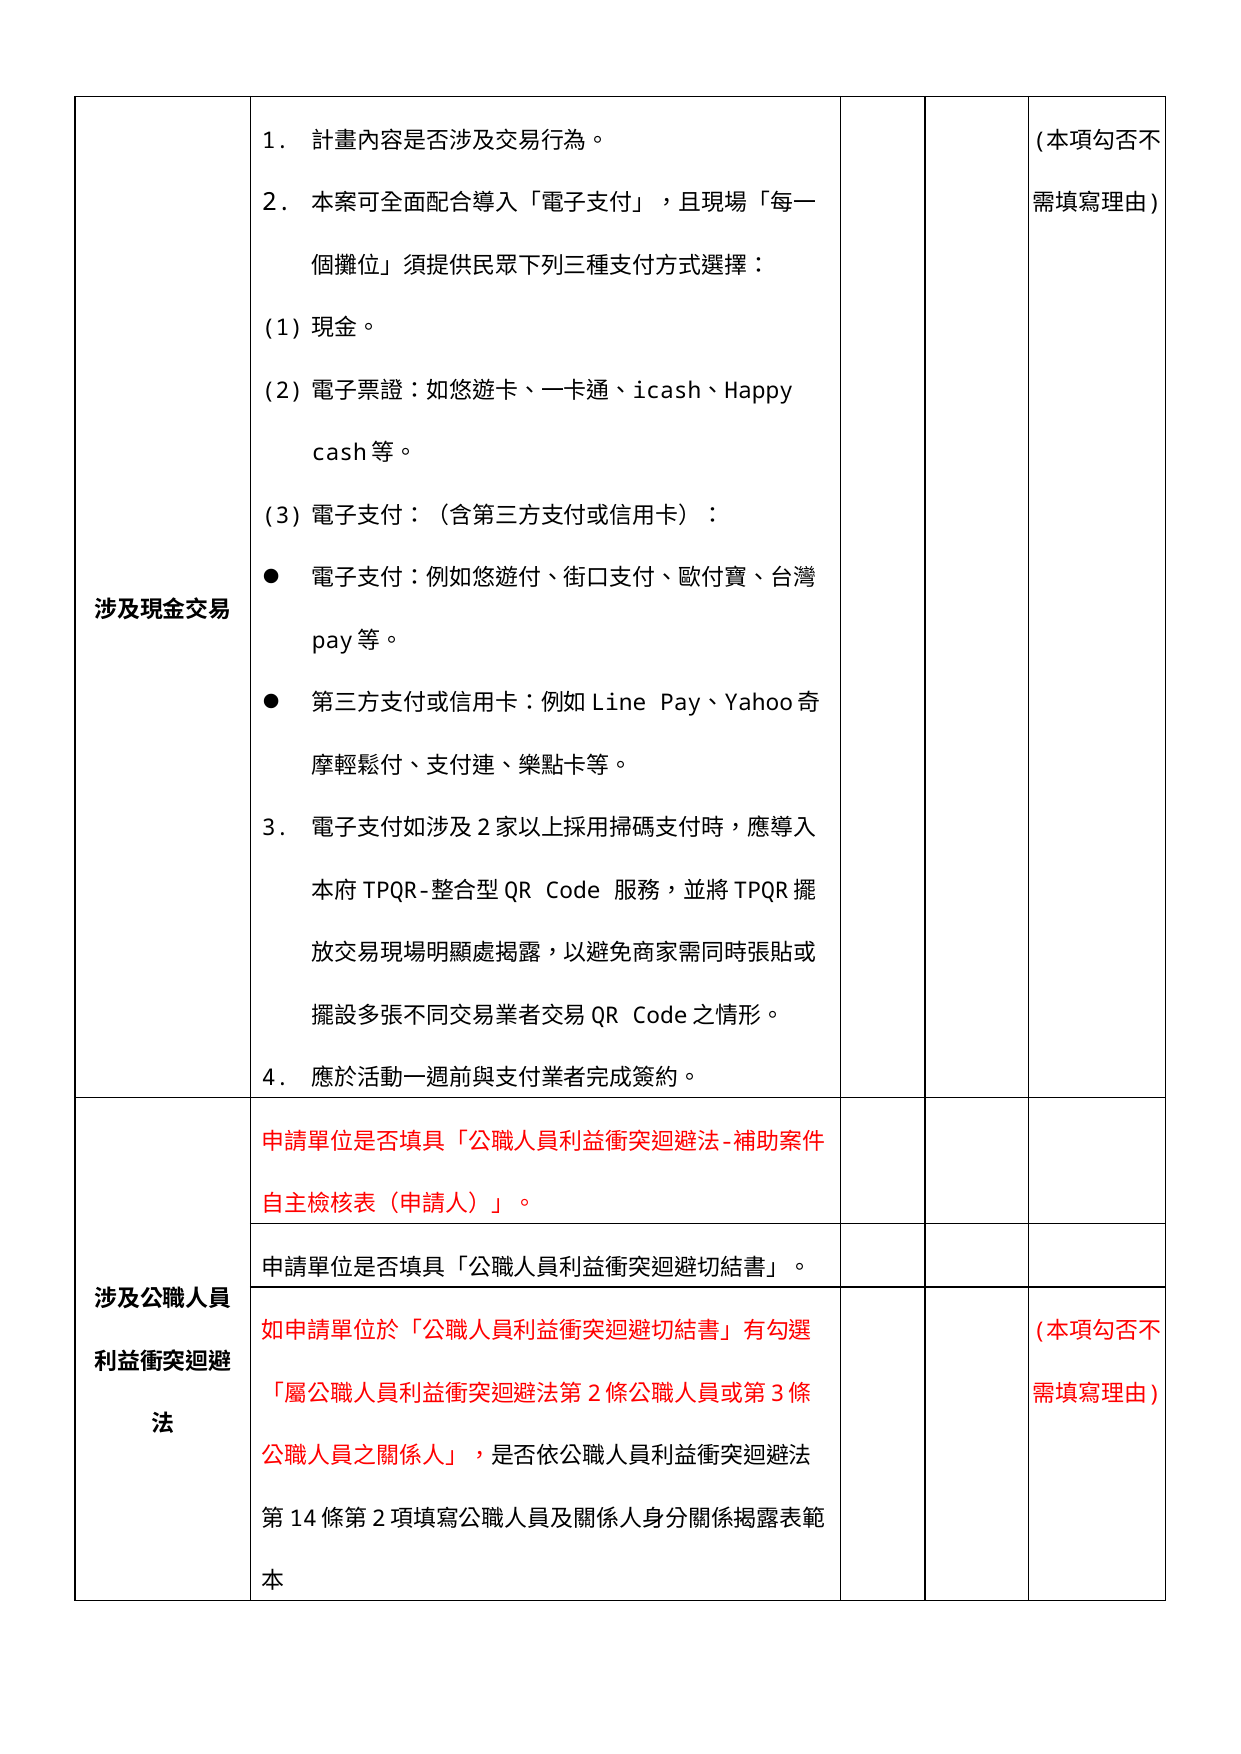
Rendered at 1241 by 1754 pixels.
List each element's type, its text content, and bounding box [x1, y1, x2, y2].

table_cell [841, 1224, 924, 1286]
table_cell [1029, 1098, 1165, 1223]
table_cell [926, 1288, 1028, 1600]
table_cell [841, 97, 924, 1097]
table_cell [926, 97, 1028, 1097]
table_cell (本項勾否不需填寫理由) [1029, 97, 1165, 1097]
table_cell 涉及現金交易 [76, 97, 250, 1097]
table_cell 申請單位是否填具「公職人員利益衝突迴避法-補助案件自主檢核表（申請人）」。 [251, 1098, 840, 1223]
table_cell [841, 1288, 924, 1600]
table_cell (本項勾否不需填寫理由) [1029, 1288, 1165, 1600]
table_cell [1029, 1224, 1165, 1286]
table_cell [926, 1098, 1028, 1223]
table_cell [841, 1098, 924, 1223]
table_cell 計畫內容是否涉及交易行為。 本案可全面配合導入「電子支付」，且現場「每一個攤位」須提供民眾下列三種支付方式選擇： 現金。 電子票證：如悠遊卡、一卡通、icash、Happy cash等。 電子支付：（含第三方支付或信用卡）： 電子支付：例如悠遊付、街口支付、歐付寶、台灣pay等。 第三方支付或信用卡：例如Line Pay、Yahoo奇摩輕鬆付、支付連、樂點卡等。 電子支付如涉及2家以上採用掃碼支付時，應導入本府TPQR-整合型QR Code 服務，並將TPQR擺放交易現場明顯處揭露，以避免商家需同時張貼或擺設多張不同交易業者交易QR Code之情形。 應於活動一週前與支付業者完成簽約。 [251, 97, 840, 1097]
table_cell [926, 1224, 1028, 1286]
table_cell 申請單位是否填具「公職人員利益衝突迴避切結書」。 [251, 1224, 840, 1286]
table_cell 涉及公職人員利益衝突迴避法 [76, 1098, 250, 1600]
table_cell 如申請單位於「公職人員利益衝突迴避切結書」有勾選「屬公職人員利益衝突迴避法第2條公職人員或第3條公職人員之關係人」，是否依公職人員利益衝突迴避法第14條第2項填寫公職人員及關係人身分關係揭露表範本 [251, 1288, 840, 1600]
